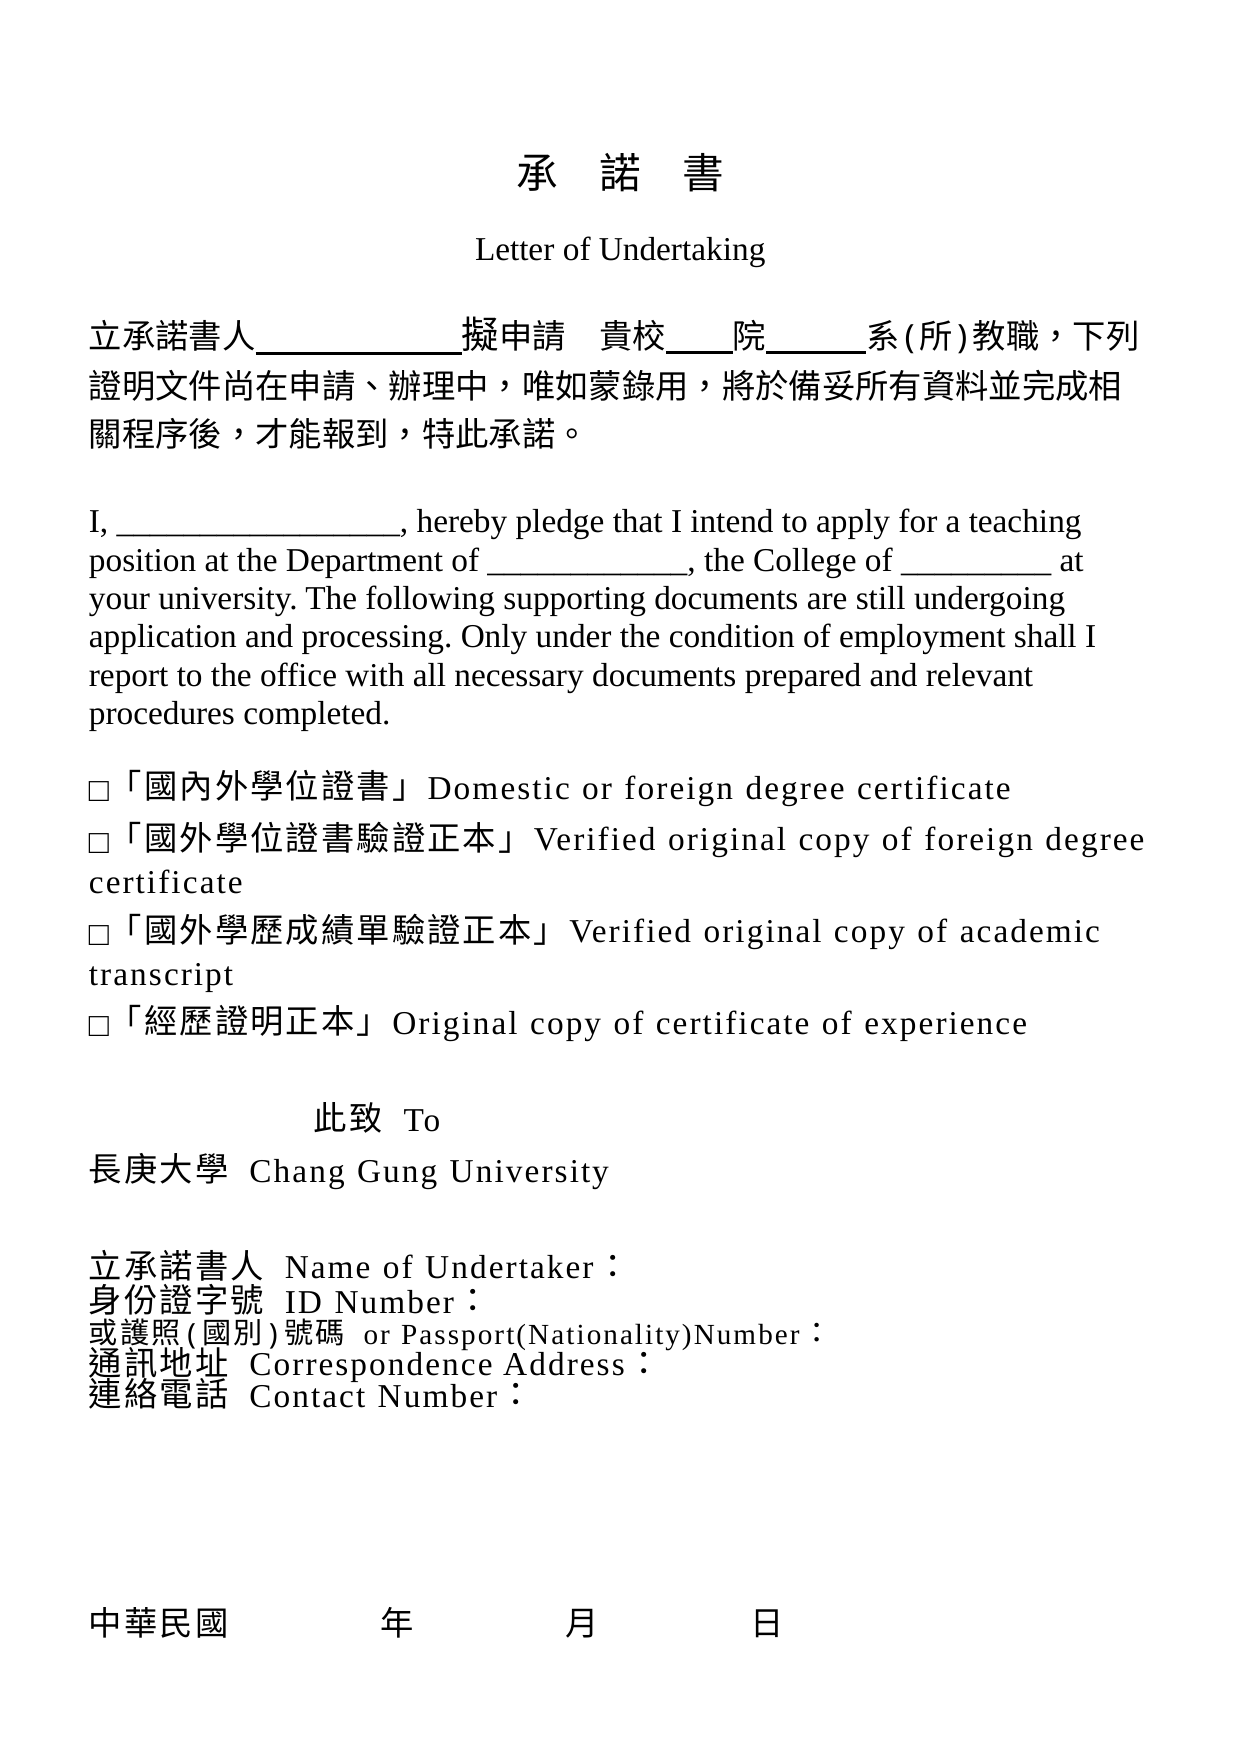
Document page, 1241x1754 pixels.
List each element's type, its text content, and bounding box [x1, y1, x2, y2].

text 長庚大學 Chang Gung University [89, 1143, 1152, 1194]
text 或護照(國別)號碼 or Passport(Nationality)Number： [89, 1322, 1152, 1353]
text 承 諾 書 [89, 140, 1152, 200]
text □「國內外學位證書」Domestic or foreign degree certificate [89, 760, 1152, 812]
text 通訊地址 Correspondence Address： [89, 1353, 144, 1384]
text □「國外學歷成績單驗證正本」Verified original copy of academic transcript [89, 903, 1152, 995]
text 連絡電話 Contact Number： [89, 1384, 1152, 1416]
text □「國外學位證書驗證正本」Verified original copy of foreign degree certificate [89, 812, 1152, 903]
text Letter of Undertaking [89, 229, 1152, 267]
text □「經歷證明正本」Original copy of certificate of experience [89, 995, 1152, 1047]
text I, _________________, hereby pledge that I intend to apply for a teaching position at the Department of ____________, the College of _________ at your university. The following supporting documents are still undergoing application and processing. Only under the condition of employment shall I report to the office with all necessary documents prepared and relevant procedures completed. [89, 502, 1152, 732]
text 立承諾書人 擬申請 貴校 院 系(所)教職，下列證明文件尚在申請、辦理中，唯如蒙錄用，將於備妥所有資料並完成相關程序後，才能報到，特此承諾。 [89, 305, 1152, 456]
text 立承諾書人 Name of Undertaker： [89, 1239, 904, 1291]
text 通訊地址 Correspondence Address： [145, 1353, 1152, 1384]
text 身份證字號 ID Number： [89, 1291, 762, 1322]
text 中華民國 年 月 日 [89, 1597, 1152, 1648]
text 此致 To [89, 1092, 1152, 1143]
